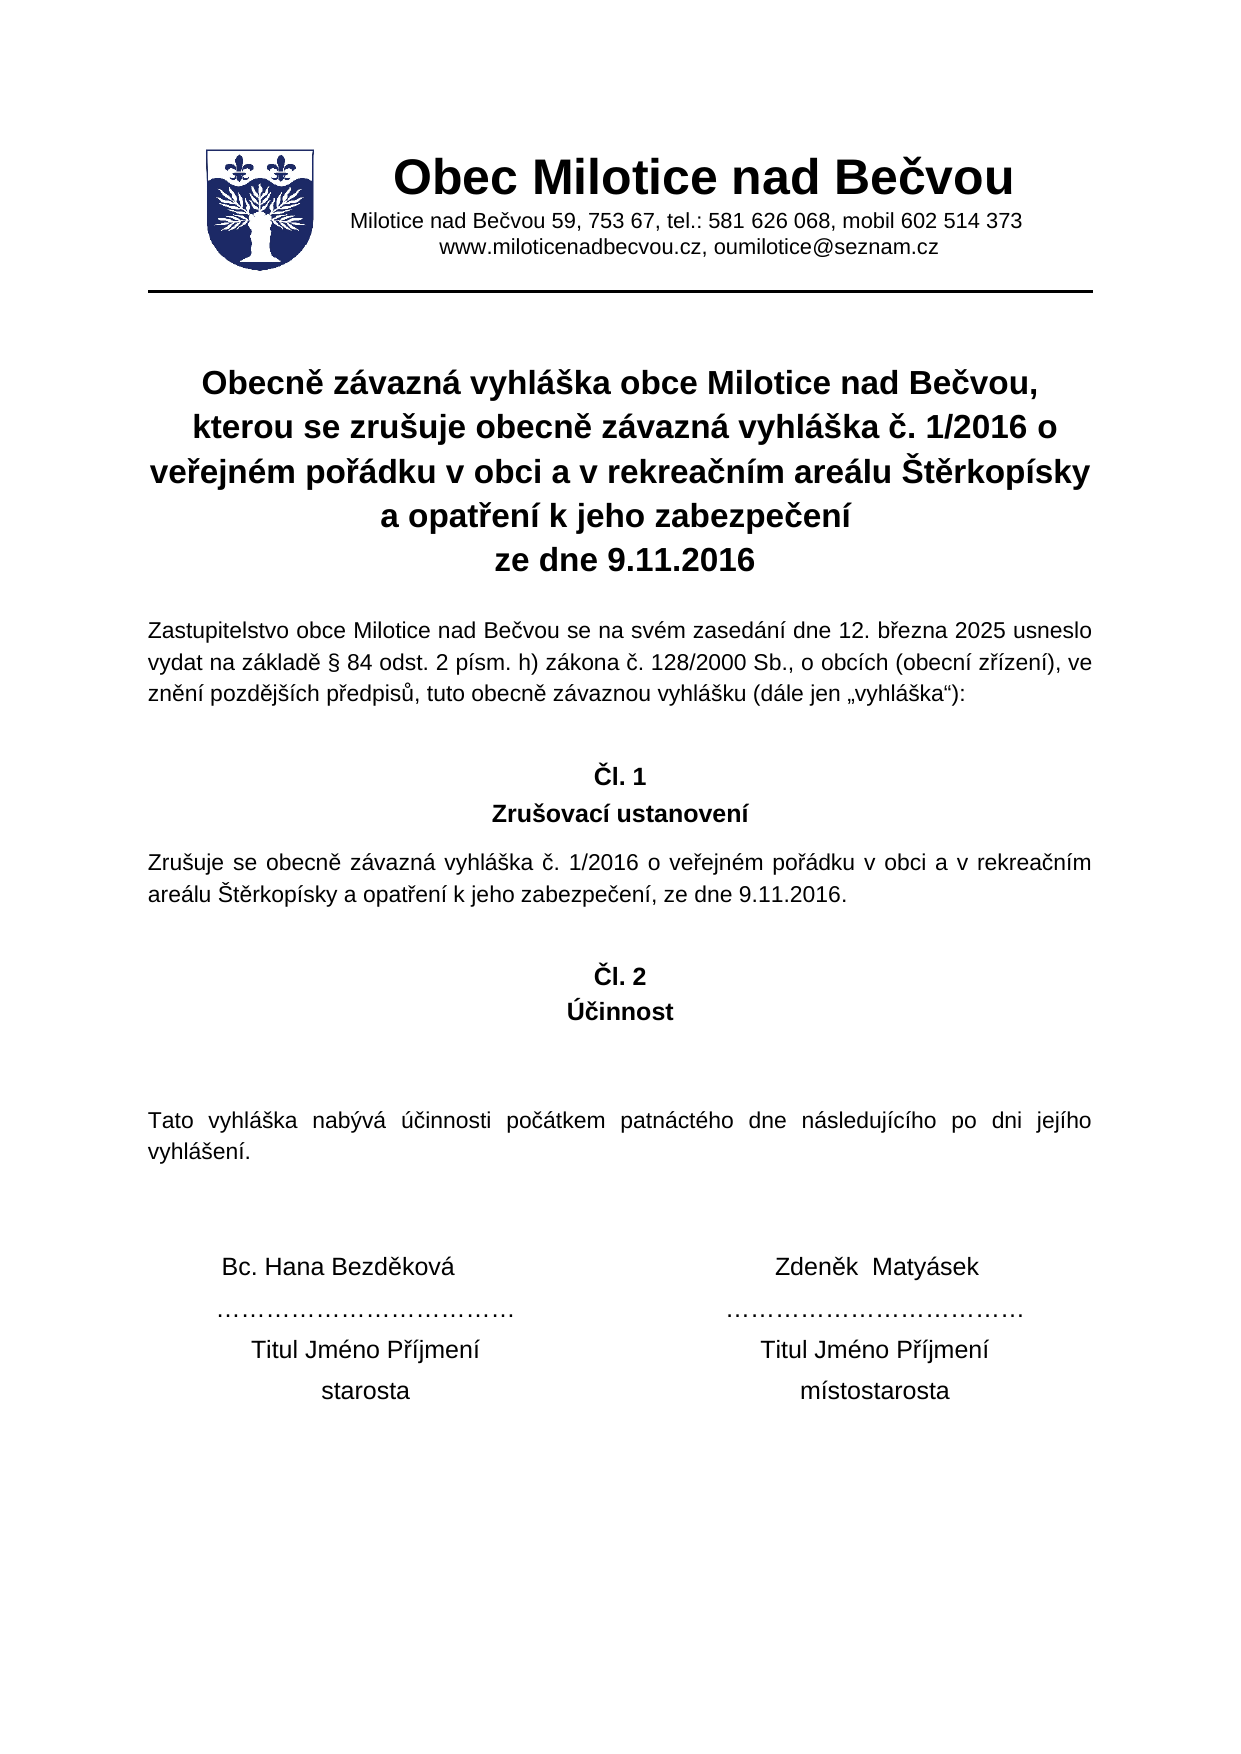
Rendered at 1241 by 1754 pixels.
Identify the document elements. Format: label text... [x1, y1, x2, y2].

text starosta [148, 1376, 583, 1405]
text www.miloticenadbecvou.cz, oumilotice@seznam.cz [316, 234, 1093, 259]
text Účinnost [148, 997, 1093, 1026]
text ……………………………… [148, 1293, 583, 1322]
text kterou se zrušuje obecně závazná vyhláška č. 1/2016 o veřejném pořádku v obci a v rekreačním areálu Štěrkopísky [148, 407, 1093, 490]
text Titul Jméno Příjmení [148, 1335, 583, 1363]
text [148, 148, 203, 205]
text a opatření k jeho zabezpečení [148, 496, 1093, 534]
text [148, 234, 203, 259]
text Obecně závazná vyhláška obce Milotice nad Bečvou, [148, 363, 1093, 402]
text ze dne 9.11.2016 [148, 540, 1093, 578]
text ……………………………… [657, 1293, 1093, 1322]
text Čl. 1 [148, 762, 1093, 791]
text Zrušuje se obecně závazná vyhláška č. 1/2016 o veřejném pořádku v obci a v rekreačním areálu Štěrkopísky a opatření k jeho zabezpečení, ze dne 9.11.2016. [148, 849, 1093, 907]
text Zastupitelstvo obce Milotice nad Bečvou se na svém zasedání dne 12. března 2025 usneslo vydat na základě § 84 odst. 2 písm. h) zákona č. 128/2000 Sb., o obcích (obecní zřízení), ve znění pozdějších předpisů, tuto obecně závaznou vyhlášku (dále jen „vyhláška“): [148, 617, 1093, 707]
text Bc. Hana Bezděková Zdeněk Matyásek [148, 1252, 1093, 1281]
text Čl. 2 [148, 962, 1093, 991]
text [148, 205, 203, 234]
text Milotice nad Bečvou 59, 753 67, tel.: 581 626 068, mobil 602 514 373 [316, 205, 1093, 234]
text Obec Milotice nad Bečvou [316, 148, 1093, 205]
text místostarosta [657, 1376, 1093, 1405]
text Tato vyhláška nabývá účinnosti počátkem patnáctého dne následujícího po dni jejího vyhlášení. [148, 1107, 1093, 1164]
text Zrušovací ustanovení [148, 799, 1093, 828]
text Titul Jméno Příjmení [657, 1335, 1093, 1363]
